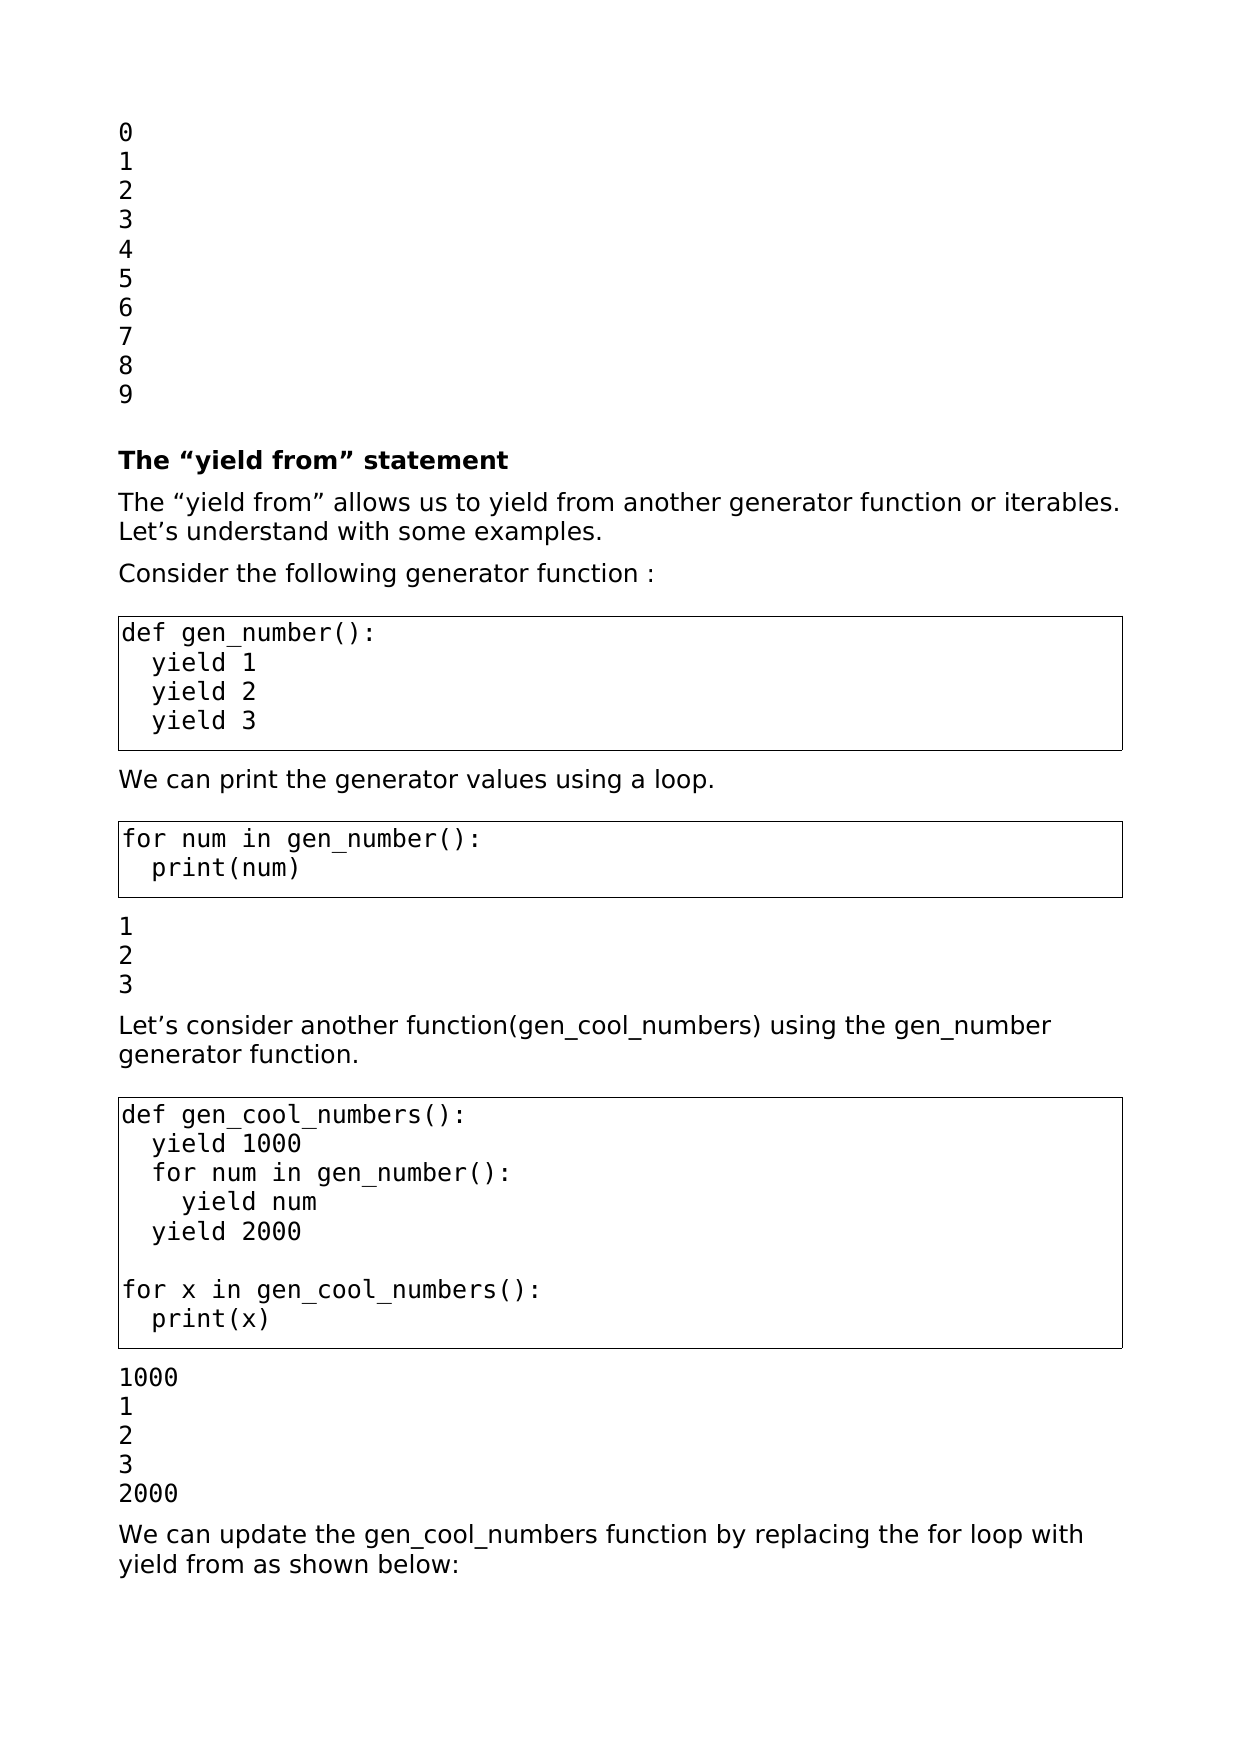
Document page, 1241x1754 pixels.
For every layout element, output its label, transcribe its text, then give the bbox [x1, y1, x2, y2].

text 1 2 3 [118, 912, 1122, 1000]
table_header def gen_number(): yield 1 yield 2 yield 3 [119, 617, 1122, 750]
text Consider the following generator function : [118, 559, 1122, 588]
text We can update the gen_cool_numbers function by replacing the for loop with yield from as shown below: [118, 1521, 1122, 1579]
text We can print the generator values using a loop. [118, 765, 1122, 794]
text 0 1 2 3 4 5 6 7 8 9 [118, 118, 1122, 410]
subtitle The “yield from” statement [118, 447, 1122, 476]
table_header for num in gen_number(): print(num) [119, 822, 1122, 897]
text The “yield from” allows us to yield from another generator function or iterables. Let’s understand with some examples. [118, 488, 1122, 547]
text 1000 1 2 3 2000 [118, 1363, 1122, 1509]
text Let’s consider another function(gen_cool_numbers) using the gen_number generator function. [118, 1011, 1122, 1070]
table_header def gen_cool_numbers(): yield 1000 for num in gen_number(): yield num yield 2000 for x in gen_cool_numbers(): print(x) [119, 1098, 1122, 1348]
